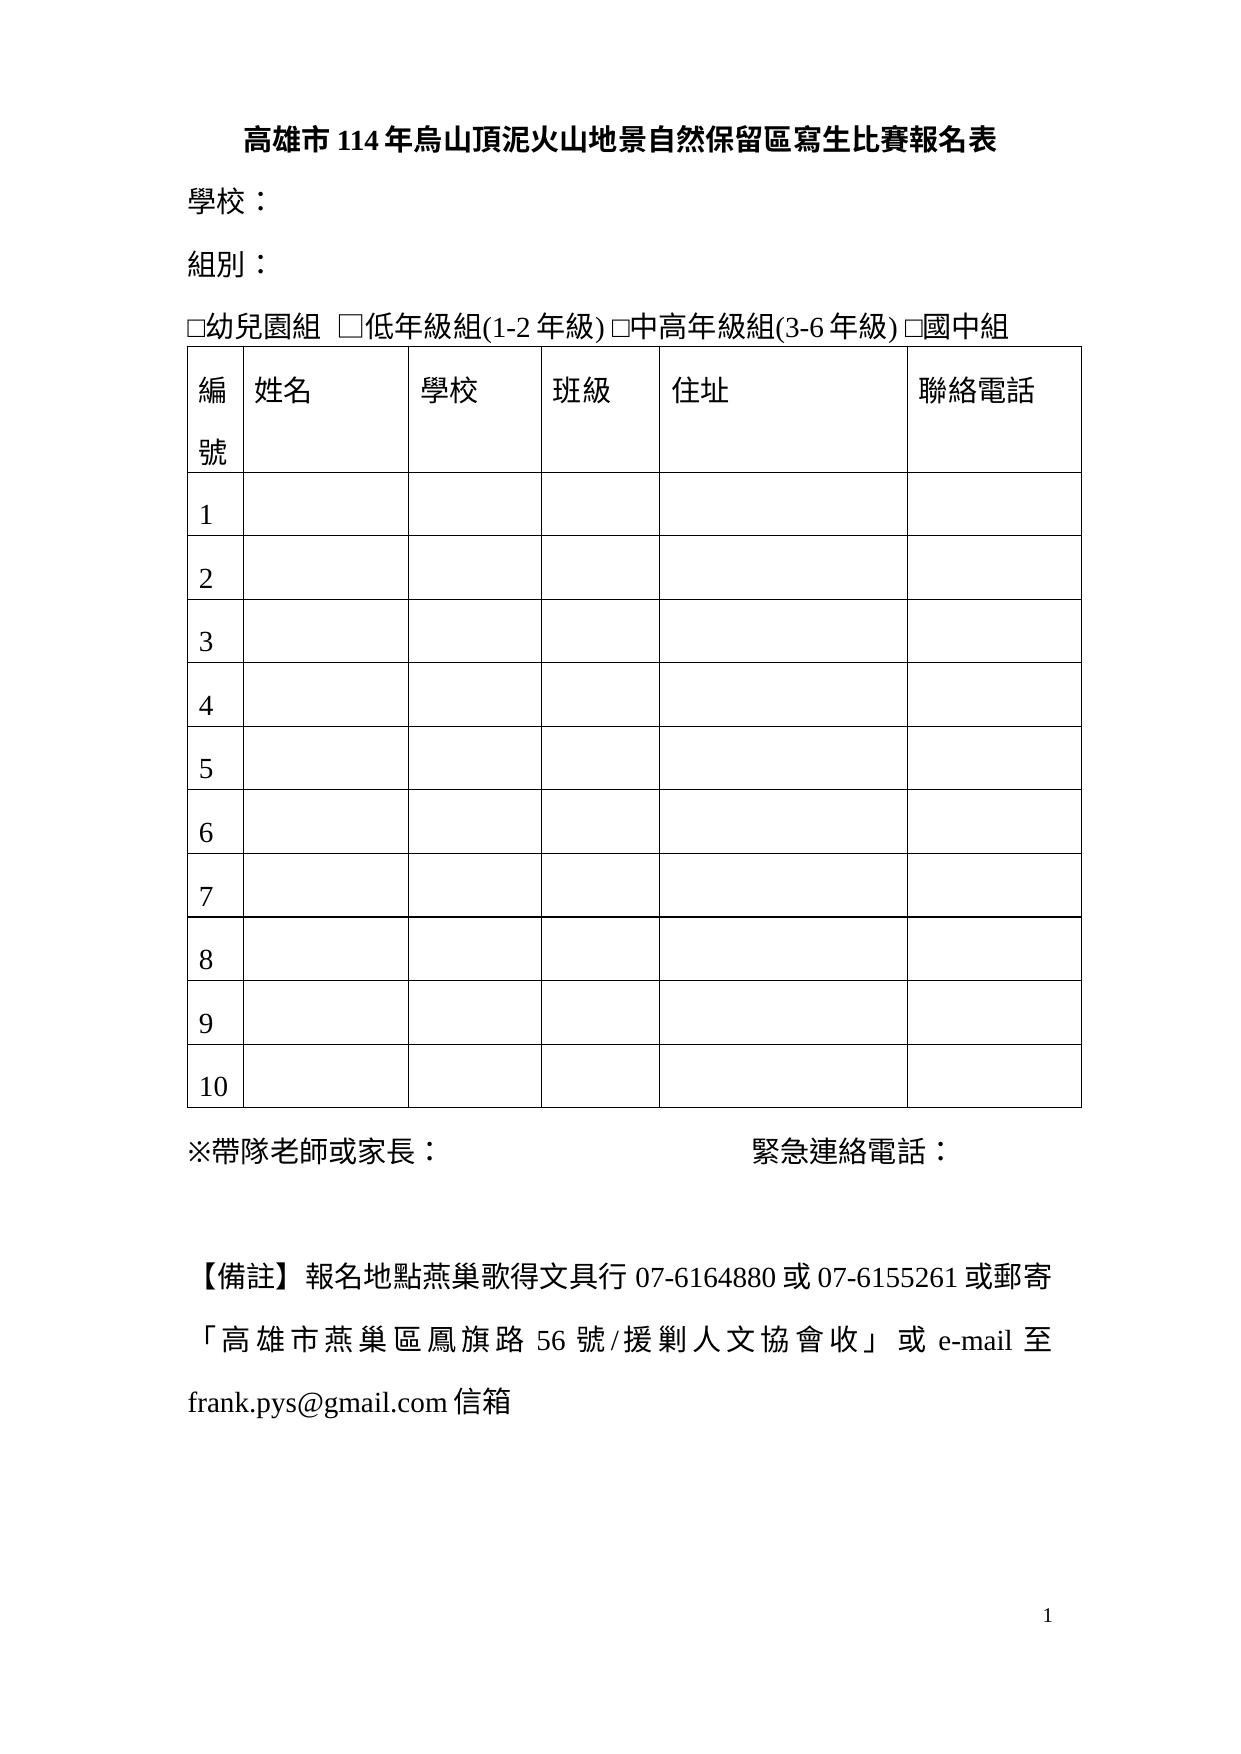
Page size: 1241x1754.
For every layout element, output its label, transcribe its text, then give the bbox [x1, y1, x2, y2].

table_cell [542, 727, 659, 789]
table_cell [908, 918, 1081, 980]
text 組別： [187, 221, 1053, 283]
table_cell [244, 473, 408, 535]
table_cell [542, 1045, 659, 1107]
table_cell [908, 663, 1081, 726]
table_cell [908, 1045, 1081, 1107]
table_cell [244, 854, 408, 916]
table_cell [908, 981, 1081, 1043]
table_header 編號 [188, 347, 243, 472]
table_cell 7 [188, 854, 243, 916]
table_cell [409, 473, 541, 535]
table_header 姓名 [244, 347, 408, 472]
table_cell [660, 536, 907, 599]
table_cell [908, 536, 1081, 599]
table_header 住址 [660, 347, 907, 472]
table_cell [244, 1045, 408, 1107]
table_cell [660, 727, 907, 789]
text 學校： [187, 158, 1053, 221]
table_cell [244, 536, 408, 599]
text □幼兒園組 □低年級組(1-2年級) □中高年級組(3-6年級) □國中組 [187, 283, 1053, 346]
table_cell [244, 600, 408, 662]
table_header 聯絡電話 [908, 347, 1081, 472]
table_cell [409, 600, 541, 662]
table_cell [409, 1045, 541, 1107]
table_cell [908, 854, 1081, 916]
table_cell 8 [188, 918, 243, 980]
text ※帶隊老師或家長： 緊急連絡電話： [187, 1108, 1053, 1171]
table_cell 1 [188, 473, 243, 535]
table_cell 9 [188, 981, 243, 1043]
table_cell [409, 918, 541, 980]
table_cell [660, 790, 907, 853]
table_cell [908, 727, 1081, 789]
table_cell 6 [188, 790, 243, 853]
text 【備註】報名地點燕巢歌得文具行07-6164880或07-6155261或郵寄「高雄市燕巢區鳳旗路56號/援剿人文協會收」或e-mail至frank.pys@gmail.com信箱 [187, 1233, 1053, 1421]
table_cell 5 [188, 727, 243, 789]
table_cell [244, 663, 408, 726]
table_cell [542, 790, 659, 853]
table_cell [908, 600, 1081, 662]
table_cell [660, 981, 907, 1043]
table_cell [409, 536, 541, 599]
table_cell [660, 473, 907, 535]
table_cell [908, 790, 1081, 853]
table_cell [409, 727, 541, 789]
table_cell [409, 981, 541, 1043]
table_cell [244, 918, 408, 980]
table_cell [542, 981, 659, 1043]
table_cell [542, 536, 659, 599]
table_cell [660, 600, 907, 662]
table_cell 10 [188, 1045, 243, 1107]
table_header 班級 [542, 347, 659, 472]
table_cell [908, 473, 1081, 535]
table_cell [409, 663, 541, 726]
table_cell [542, 473, 659, 535]
table_cell [542, 918, 659, 980]
table_cell 2 [188, 536, 243, 599]
table_cell [409, 854, 541, 916]
text 高雄市114年烏山頂泥火山地景自然保留區寫生比賽報名表 [187, 96, 1053, 158]
table_cell [244, 727, 408, 789]
table_cell [244, 981, 408, 1043]
table_cell 4 [188, 663, 243, 726]
table_cell [409, 790, 541, 853]
table_cell [660, 854, 907, 916]
table_cell [244, 790, 408, 853]
table_cell [660, 1045, 907, 1107]
table_cell [542, 854, 659, 916]
table_header 學校 [409, 347, 541, 472]
table_cell [660, 918, 907, 980]
table_cell [542, 663, 659, 726]
table_cell 3 [188, 600, 243, 662]
table_cell [542, 600, 659, 662]
table_cell [660, 663, 907, 726]
